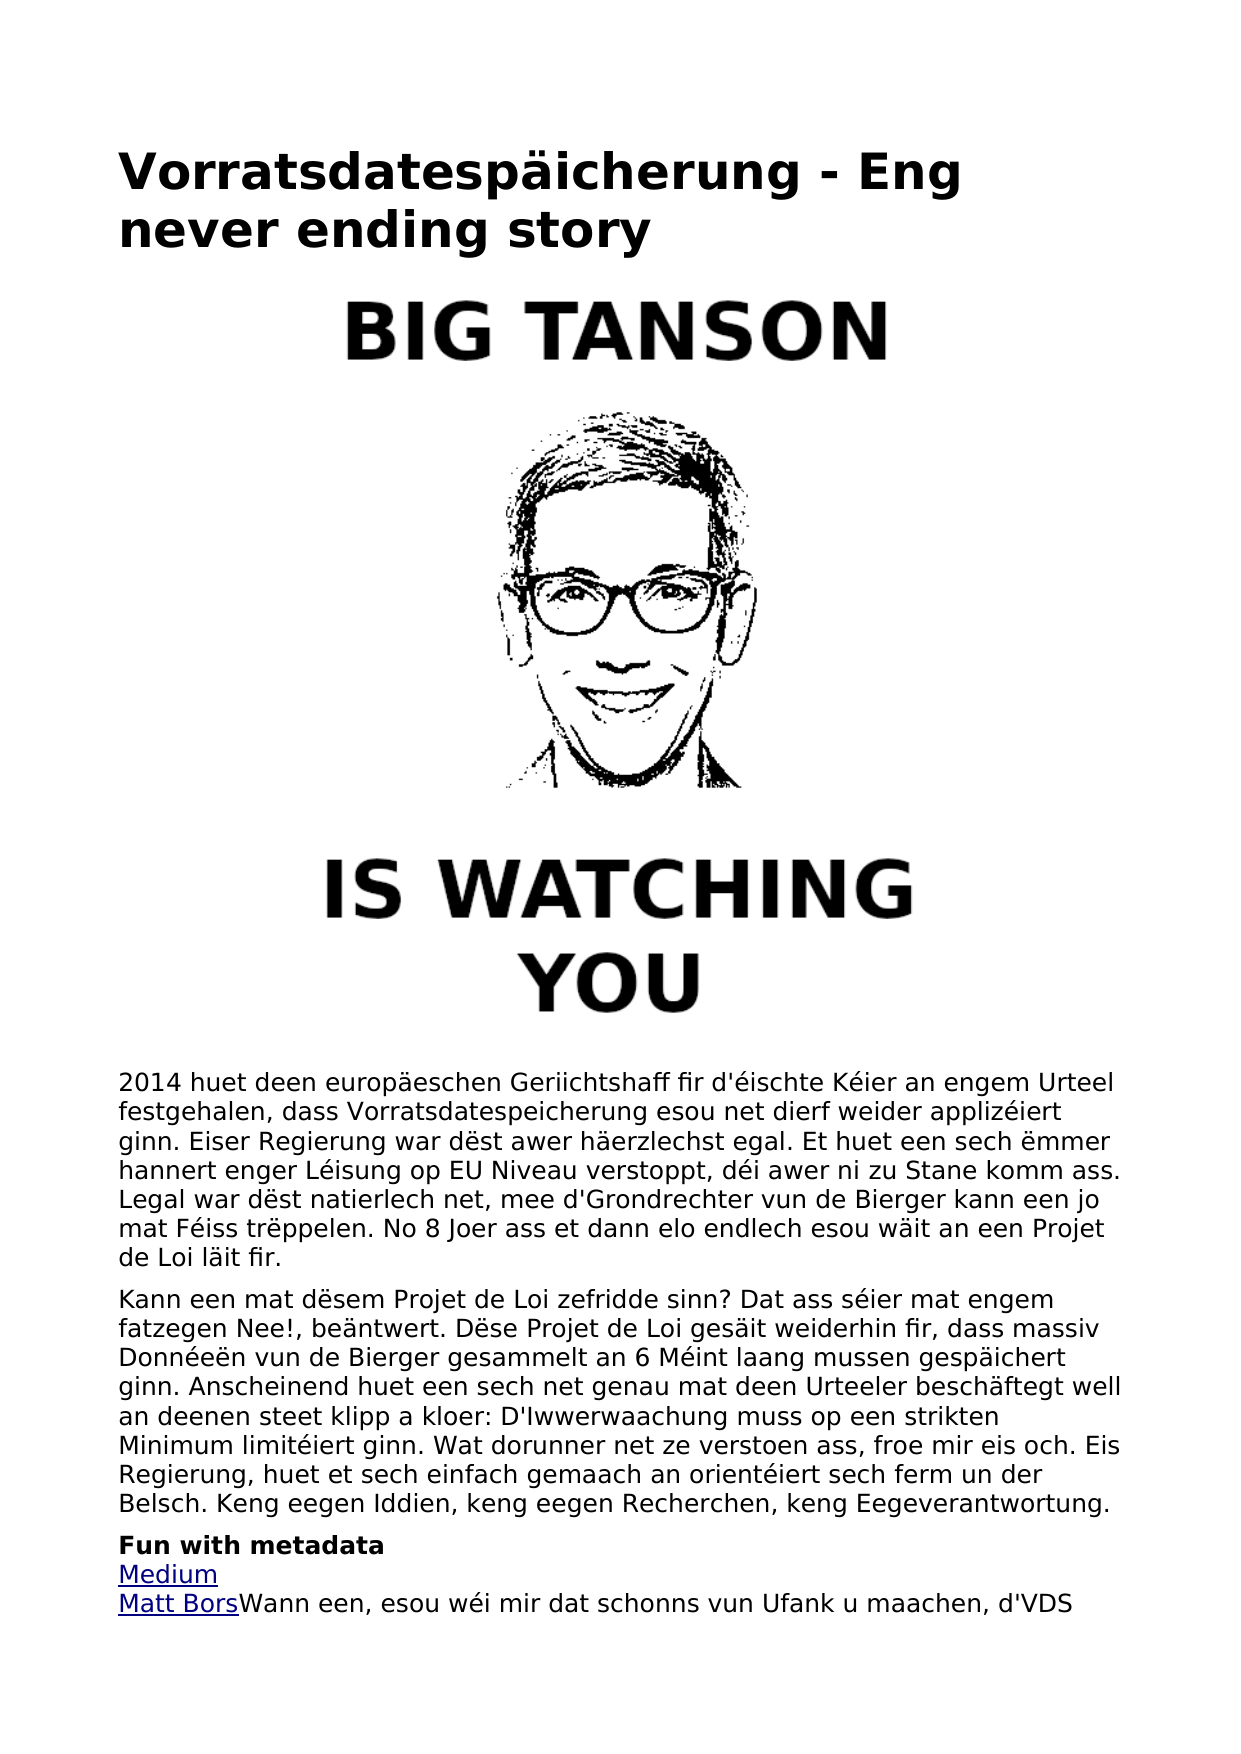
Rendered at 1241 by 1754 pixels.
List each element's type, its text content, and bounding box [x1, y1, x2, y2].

text 2014 huet deen europäeschen Geriichtshaff fir d'éischte Kéier an engem Urteel festgehalen, dass Vorratsdatespeicherung esou net dierf weider applizéiert ginn. Eiser Regierung war dëst awer häerzlechst egal. Et huet een sech ëmmer hannert enger Léisung op EU Niveau verstoppt, déi awer ni zu Stane komm ass. Legal war dëst natierlech net, mee d'Grondrechter vun de Bierger kann een jo mat Féiss trëppelen. No 8 Joer ass et dann elo endlech esou wäit an een Projet de Loi läit fir. [118, 1068, 1122, 1272]
subtitle Vorratsdatespäicherung - Eng never ending story [118, 143, 1122, 259]
text Kann een mat dësem Projet de Loi zefridde sinn? Dat ass séier mat engem fatzegen Nee!, beäntwert. Dëse Projet de Loi gesäit weiderhin fir, dass massiv Donnéeën vun de Bierger gesammelt an 6 Méint laang mussen gespäichert ginn. Anscheinend huet een sech net genau mat deen Urteeler beschäftegt well an deenen steet klipp a kloer: D'Iwwerwaachung muss op een strikten Minimum limitéiert ginn. Wat dorunner net ze verstoen ass, froe mir eis och. Eis Regierung, huet et sech einfach gemaach an orientéiert sech ferm un der Belsch. Keng eegen Iddien, keng eegen Recherchen, keng Eegeverantwortung. [118, 1285, 1122, 1518]
text Fun with metadata Medium Matt BorsWann een, esou wéi mir dat schonns vun Ufank u maachen, d'VDS [118, 1531, 1122, 1618]
picture [307, 272, 933, 1027]
